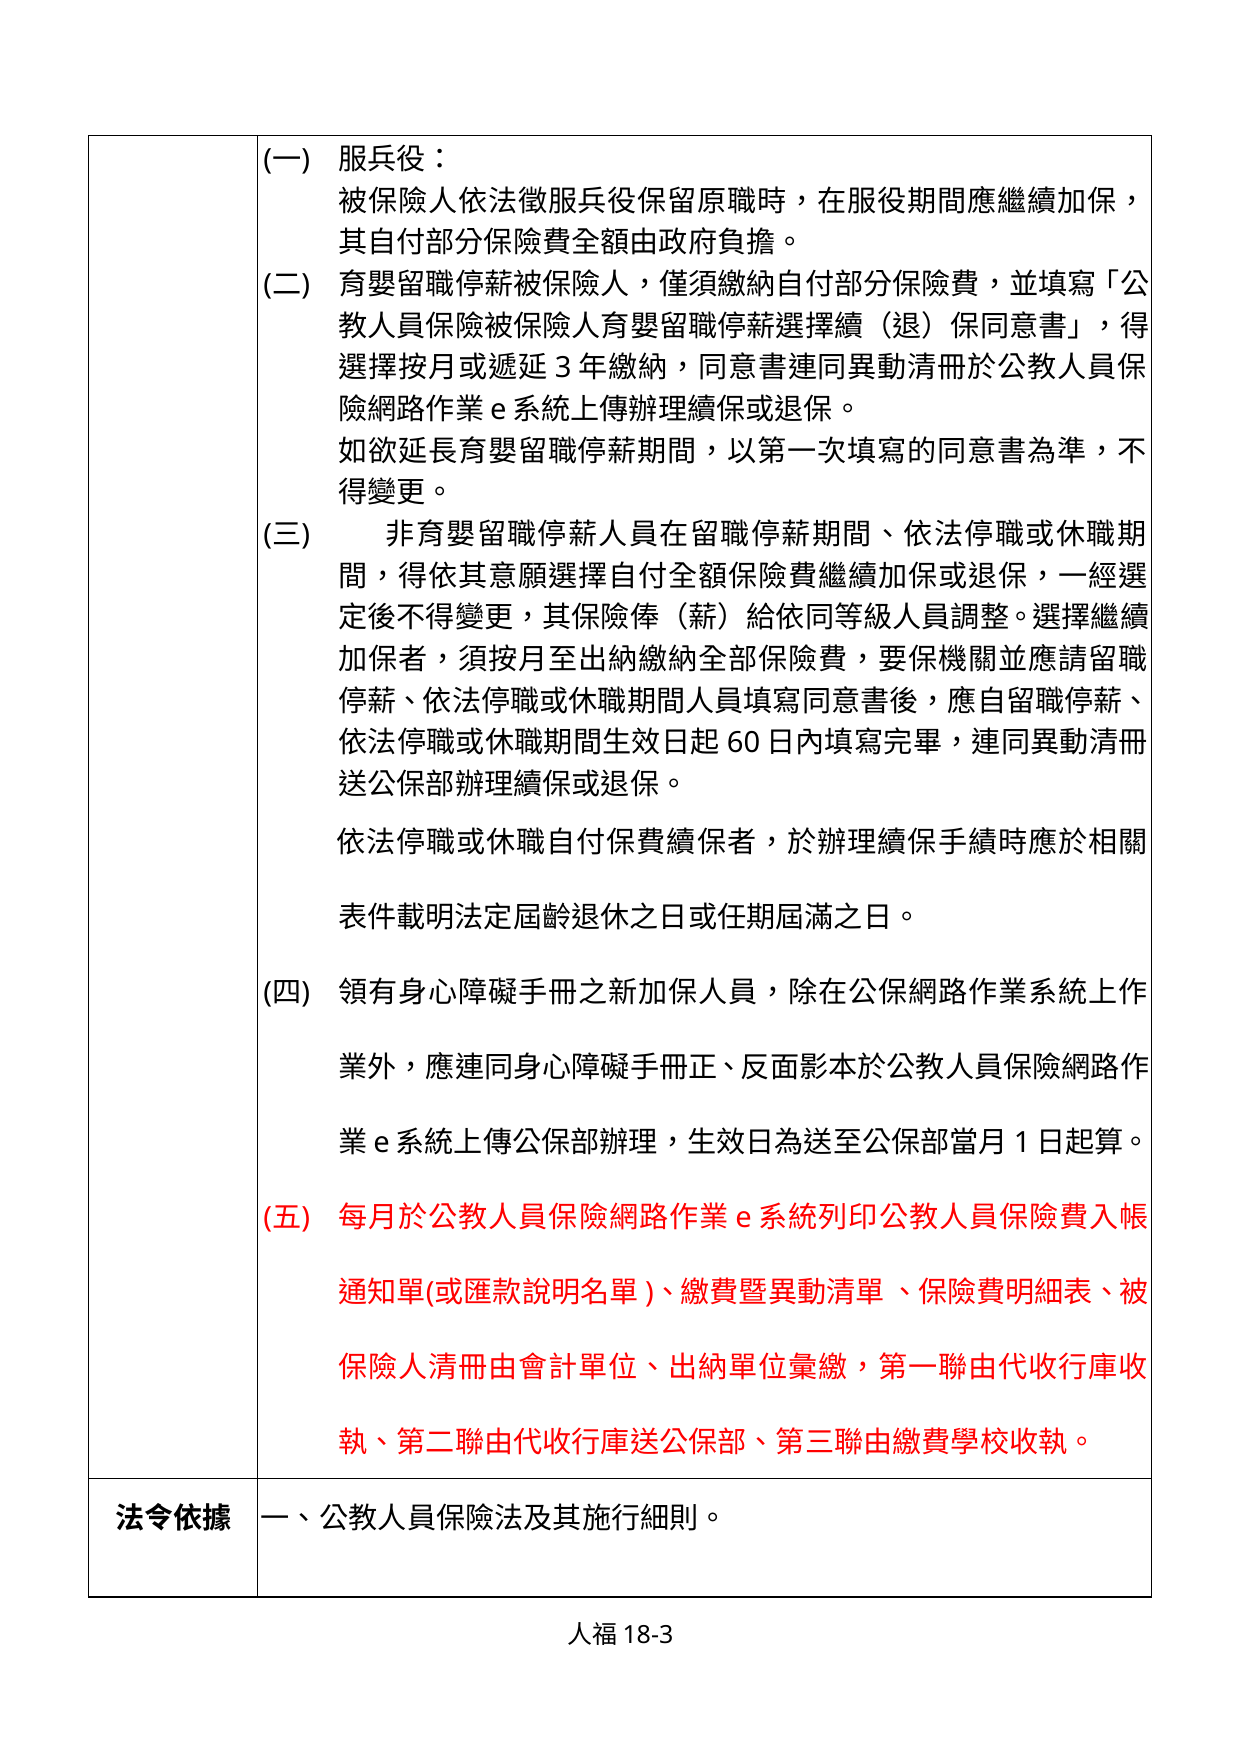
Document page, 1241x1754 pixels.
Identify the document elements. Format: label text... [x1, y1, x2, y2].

table_cell 保險費率依現行保險費率規定之公保保險俸（薪）給及保險費分擔計算表，被保險人自付35%，政府補助65%；如果是依法退休(職)巳領養老給付且於103年6月1日以後再加保者，被保險人自付67.5%，政府補助32.5%；保險俸（薪）給以全國軍公教人員待遇標準支給之俸（薪）額為準。 加保作業： 要保機關應於新進人員到職日起45日內辦理加保，並告知新任公職人員除參加本保險外，不得重複參加軍人保險、勞保、農保或國民年金保險。調職人員亦應於上述期限內為其辦理加保，並應注意其年資之銜接。 加保生效日： 新加保人員以「到職起薪日」為加保生效日。 考試錄取人員以「訓練期滿翌日」需於公教人員保險網路作業e系統進行異動登錄，變更被保險人屬性，並於備註欄註明：「○員訓練期滿，自000年00月00日生效」。。 調職轉保人員如服務年資未中斷應注意保險年資之銜接，以原服務機關移轉單註記之退保年月日為新要保機關之「加保生效日」。 留職停薪選退保、依法停職（聘）、休職人員，經復職復薪者，以「復職日」為加保生效日。 退保作業： 人員發生退保原因，除死亡是死亡次日生效外，應自事實發生日退保生效。 留職停薪選擇續保人員，逾60日未繳費者，「未繳費日」為退保生效日。 重複加保者，「重複參加其他職域社會保險之日」為退保生效日。 如果是因離職退保，除因繳費滿15年以上並年滿55歲離職退保，可請養老給付外，被保險人於94年1月21日（含）以後自公保退保改參加勞工保險或軍人保險，不合請領本保險養老給付條件者，其原有保險年資予以保留，俟其於參加勞工保險或軍人保險期間依法退職 （伍） 時，得經由原服務機關學校，依第16條第3項規定標準，按其退保當月保險俸 （薪） 給，請領本保險養老給付。但保留年資已領取補償金者，不適用之。 變更身分作業： 服兵役： 被保險人依法徵服兵役保留原職時，在服役期間應繼續加保，其自付部分保險費全額由政府負擔。 育嬰留職停薪被保險人，僅須繳納自付部分保險費，並填寫「公教人員保險被保險人育嬰留職停薪選擇續（退）保同意書」，得選擇按月或遞延3年繳納，同意書連同異動清冊於公教人員保險網路作業e系統上傳辦理續保或退保。 如欲延長育嬰留職停薪期間，以第一次填寫的同意書為準，不得變更。 非育嬰留職停薪人員在留職停薪期間、依法停職或休職期間，得依其意願選擇自付全額保險費繼續加保或退保，一經選定後不得變更，其保險俸（薪）給依同等級人員調整。選擇繼續加保者，須按月至出納繳納全部保險費，要保機關並應請留職停薪、依法停職或休職期間人員填寫同意書後，應自留職停薪、依法停職或休職期間生效日起60日內填寫完畢，連同異動清冊送公保部辦理續保或退保。 依法停職或休職自付保費續保者，於辦理續保手績時應於相關表件載明法定屆齡退休之日或任期屆滿之日。 領有身心障礙手冊之新加保人員，除在公保網路作業系統上作業外，應連同身心障礙手冊正、反面影本於公教人員保險網路作業e系統上傳公保部辦理，生效日為送至公保部當月1日起算。 每月於公教人員保險網路作業e系統列印公教人員保險費入帳通知單(或匯款說明名單 )、繳費暨異動清單 、保險費明細表、被保險人清冊由會計單位、出納單位彙繳，第一聯由代收行庫收執、第二聯由代收行庫送公保部、第三聯由繳費學校收執。 [258, 136, 1151, 1478]
table_cell 法令依據 [89, 1479, 257, 1596]
table_cell [89, 136, 257, 1478]
table_cell 公教人員保險法及其施行細則。 公敎人員保險網路作業系統使用手冊。 [258, 1479, 1151, 1596]
